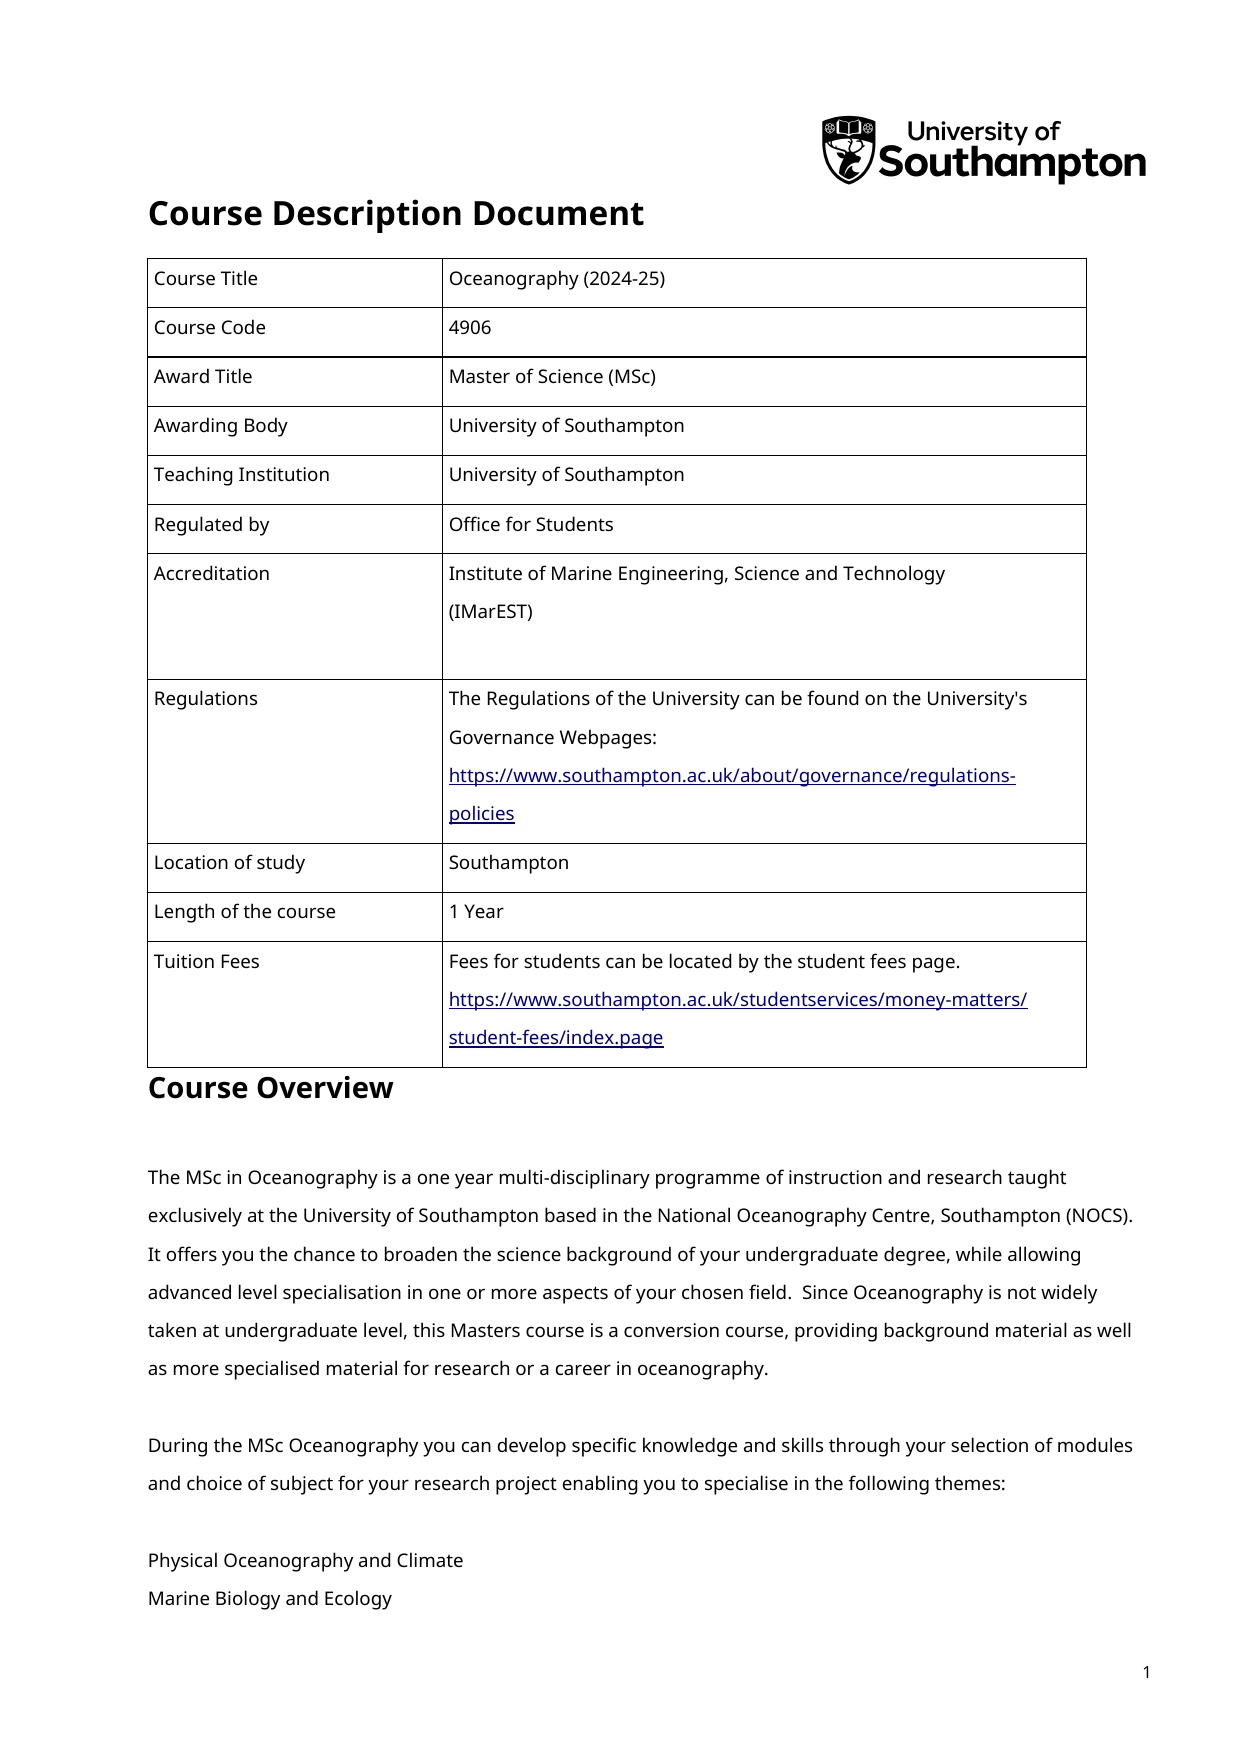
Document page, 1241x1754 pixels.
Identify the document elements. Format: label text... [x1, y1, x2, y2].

table_cell Length of the course [148, 893, 442, 941]
table_cell University of Southampton [443, 407, 1086, 455]
table_cell Accreditation [148, 554, 442, 679]
table_cell Office for Students [443, 505, 1086, 553]
table_cell Course Code [148, 308, 442, 356]
table_cell Awarding Body [148, 407, 442, 455]
table_cell 4906 [443, 308, 1086, 356]
subtitle Course Overview [148, 1068, 1152, 1107]
table_header Course Title [148, 259, 442, 307]
table_cell Award Title [148, 358, 442, 406]
table_cell Teaching Institution [148, 456, 442, 504]
table_cell Southampton [443, 844, 1086, 892]
table_cell Regulations [148, 680, 442, 843]
table_cell 1 Year [443, 893, 1086, 941]
table_cell Fees for students can be located by the student fees page. https://www.southampton.ac.uk/studentservices/money-matters/student-fees/index.page [443, 942, 1086, 1067]
subtitle Course Description Document [148, 190, 1152, 235]
table_cell University of Southampton [443, 456, 1086, 504]
table_cell Master of Science (MSc) [443, 358, 1086, 406]
table_cell Tuition Fees [148, 942, 442, 1067]
table_cell Location of study [148, 844, 442, 892]
table_cell The Regulations of the University can be found on the University's Governance Webpages: https://www.southampton.ac.uk/about/governance/regulations-policies [443, 680, 1086, 843]
text The MSc in Oceanography is a one year multi-disciplinary programme of instruction and research taught exclusively at the University of Southampton based in the National Oceanography Centre, Southampton (NOCS). It offers you the chance to broaden the science background of your undergraduate degree, while allowing advanced level specialisation in one or more aspects of your chosen field. Since Oceanography is not widely taken at undergraduate level, this Masters course is a conversion course, providing background material as well as more specialised material for research or a career in oceanography. During the MSc Oceanography you can develop specific knowledge and skills through your selection of modules and choice of subject for your research project enabling you to specialise in the following themes: Physical Oceanography and Climate Marine Biology and Ecology [148, 1164, 1152, 1611]
table_cell Regulated by [148, 505, 442, 553]
table_header Oceanography (2024-25) [443, 259, 1086, 307]
table_cell Institute of Marine Engineering, Science and Technology (IMarEST) [443, 554, 1086, 679]
